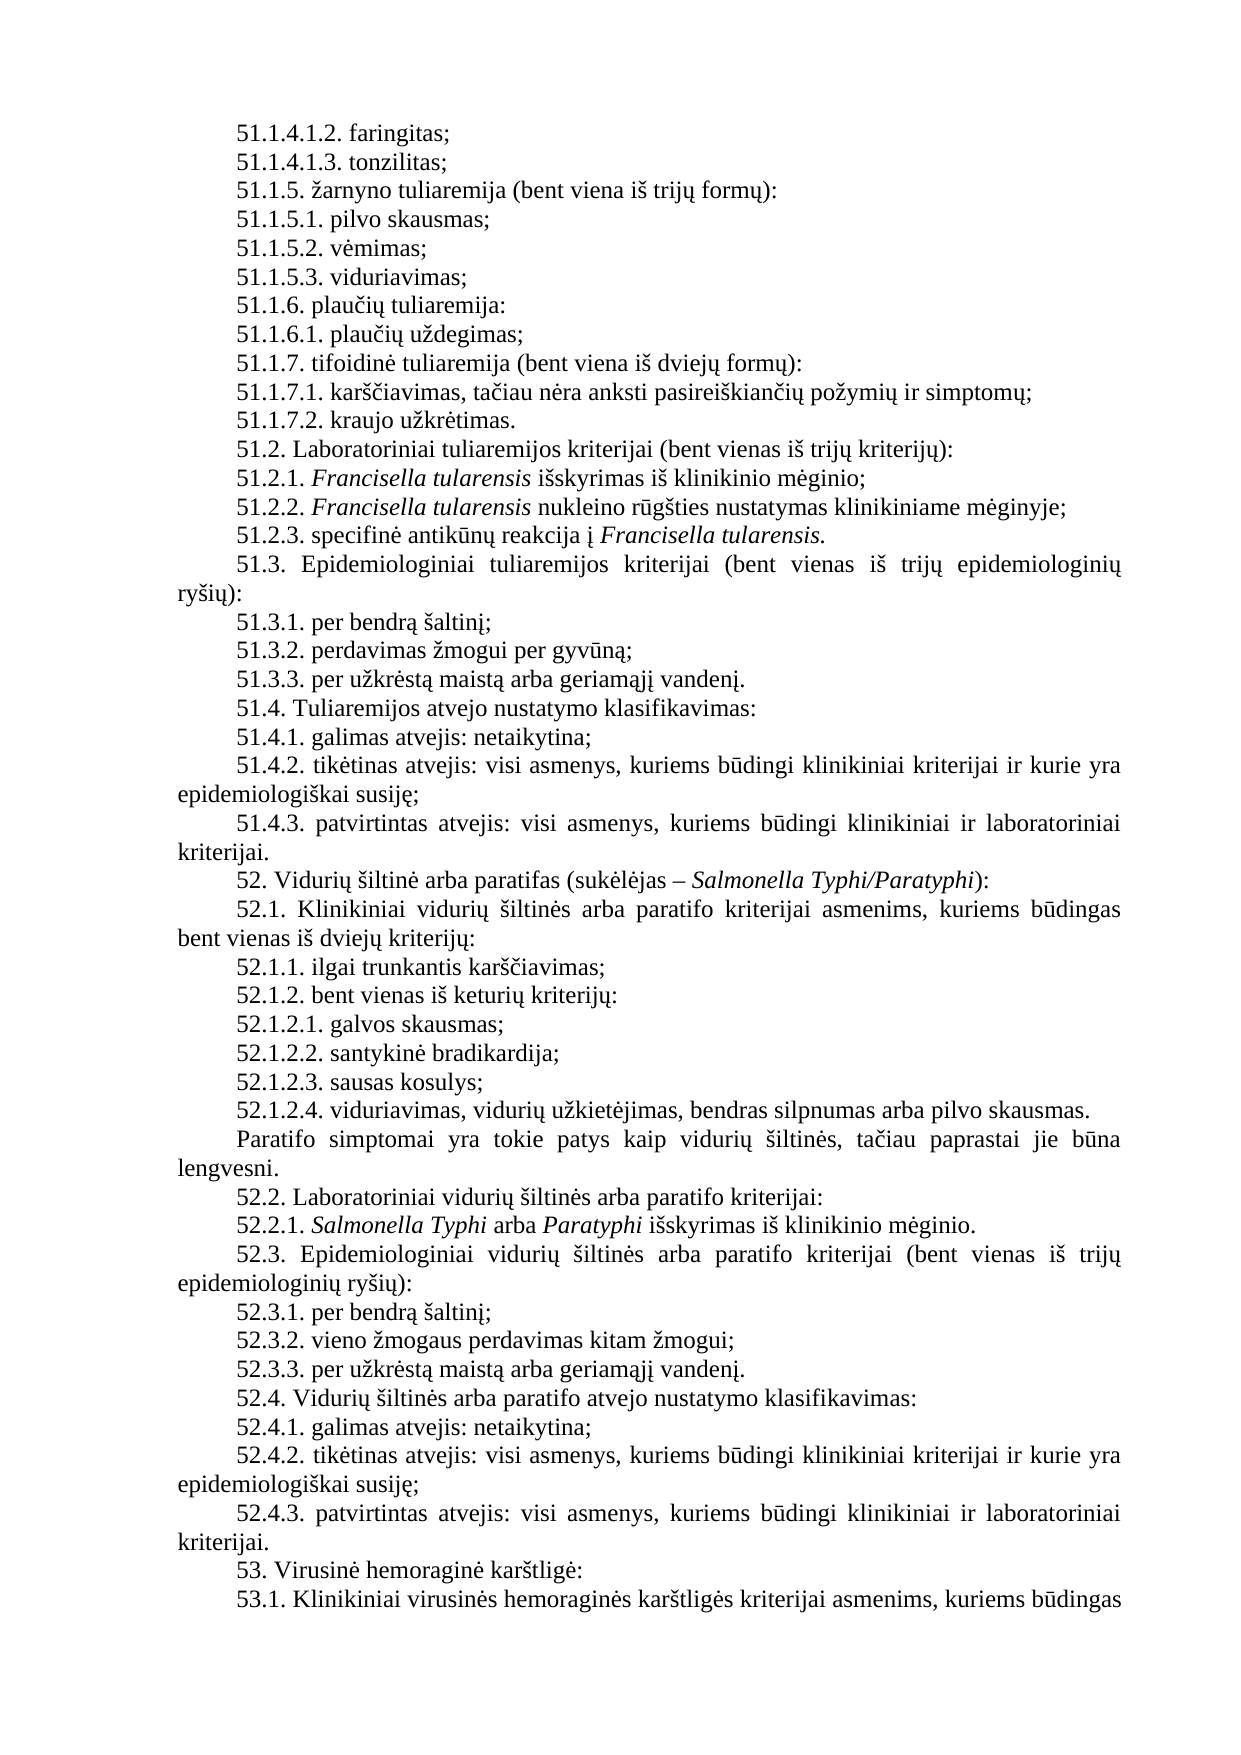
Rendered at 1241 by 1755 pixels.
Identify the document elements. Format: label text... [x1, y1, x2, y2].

text 51.1.6.1. plaučių uždegimas; [177, 319, 1122, 348]
text 52.4.1. galimas atvejis: netaikytina; [177, 1412, 1122, 1441]
text 51.4.2. tikėtinas atvejis: visi asmenys, kuriems būdingi klinikiniai kriterijai ir kurie yra epidemiologiškai susiję; [177, 751, 1122, 808]
text 51.3. Epidemiologiniai tuliaremijos kriterijai (bent vienas iš trijų epidemiologinių ryšių): [177, 549, 1122, 607]
text 51.3.1. per bendrą šaltinį; [177, 607, 1122, 636]
text 52.1.2.1. galvos skausmas; [177, 1009, 1122, 1038]
text 51.2. Laboratoriniai tuliaremijos kriterijai (bent vienas iš trijų kriterijų): [177, 434, 1122, 463]
text 51.1.4.1.2. faringitas; [177, 118, 1122, 147]
text 51.3.2. perdavimas žmogui per gyvūną; [177, 636, 1122, 664]
text 52.3. Epidemiologiniai vidurių šiltinės arba paratifo kriterijai (bent vienas iš trijų epidemiologinių ryšių): [177, 1239, 1122, 1297]
text 52.3.1. per bendrą šaltinį; [177, 1297, 1122, 1326]
text 51.4. Tuliaremijos atvejo nustatymo klasifikavimas: [177, 693, 1122, 722]
text 52.1. Klinikiniai vidurių šiltinės arba paratifo kriterijai asmenims, kuriems būdingas bent vienas iš dviejų kriterijų: [177, 894, 1122, 952]
text 51.4.3. patvirtintas atvejis: visi asmenys, kuriems būdingi klinikiniai ir laboratoriniai kriterijai. [177, 808, 1122, 866]
text 51.1.7.2. kraujo užkrėtimas. [177, 406, 1122, 434]
text 51.1.7.1. karščiavimas, tačiau nėra anksti pasireiškiančių požymių ir simptomų; [177, 377, 1122, 406]
text 52.1.2.2. santykinė bradikardija; [177, 1038, 1122, 1067]
text 52.1.2.4. viduriavimas, vidurių užkietėjimas, bendras silpnumas arba pilvo skausmas. [177, 1096, 1122, 1124]
text 51.4.1. galimas atvejis: netaikytina; [177, 722, 1122, 751]
text 51.1.4.1.3. tonzilitas; [177, 147, 1122, 176]
text 53. Virusinė hemoraginė karštligė: [177, 1556, 1122, 1584]
text 51.1.5.2. vėmimas; [177, 233, 1122, 262]
text Paratifo simptomai yra tokie patys kaip vidurių šiltinės, tačiau paprastai jie būna lengvesni. [177, 1124, 1122, 1182]
text 52.2.1. Salmonella Typhi arba Paratyphi išskyrimas iš klinikinio mėginio. [177, 1211, 1122, 1239]
text 52.3.3. per užkrėstą maistą arba geriamąjį vandenį. [177, 1354, 1122, 1383]
text 51.2.1. Francisella tularensis išskyrimas iš klinikinio mėginio; [177, 463, 1122, 492]
text 51.1.7. tifoidinė tuliaremija (bent viena iš dviejų formų): [177, 348, 1122, 377]
text 51.1.6. plaučių tuliaremija: [177, 291, 1122, 319]
text 52.1.2. bent vienas iš keturių kriterijų: [177, 981, 1122, 1009]
text 52.3.2. vieno žmogaus perdavimas kitam žmogui; [177, 1326, 1122, 1354]
text 51.3.3. per užkrėstą maistą arba geriamąjį vandenį. [177, 664, 1122, 693]
text 52.1.2.3. sausas kosulys; [177, 1067, 1122, 1096]
text 52.1.1. ilgai trunkantis karščiavimas; [177, 952, 1122, 981]
text 53.1. Klinikiniai virusinės hemoraginės karštligės kriterijai asmenims, kuriems būdingas [177, 1584, 1122, 1613]
text 51.1.5.1. pilvo skausmas; [177, 204, 1122, 233]
text 51.2.2. Francisella tularensis nukleino rūgšties nustatymas klinikiniame mėginyje; [177, 492, 1122, 521]
text 52. Vidurių šiltinė arba paratifas (sukėlėjas – Salmonella Typhi/Paratyphi): [177, 866, 1122, 894]
text 51.1.5. žarnyno tuliaremija (bent viena iš trijų formų): [177, 176, 1122, 204]
text 51.2.3. specifinė antikūnų reakcija į Francisella tularensis. [177, 521, 1122, 549]
text 52.4.3. patvirtintas atvejis: visi asmenys, kuriems būdingi klinikiniai ir laboratoriniai kriterijai. [177, 1498, 1122, 1556]
text 52.4.2. tikėtinas atvejis: visi asmenys, kuriems būdingi klinikiniai kriterijai ir kurie yra epidemiologiškai susiję; [177, 1441, 1122, 1498]
text 51.1.5.3. viduriavimas; [177, 262, 1122, 291]
text 52.2. Laboratoriniai vidurių šiltinės arba paratifo kriterijai: [177, 1182, 1122, 1211]
text 52.4. Vidurių šiltinės arba paratifo atvejo nustatymo klasifikavimas: [177, 1383, 1122, 1412]
